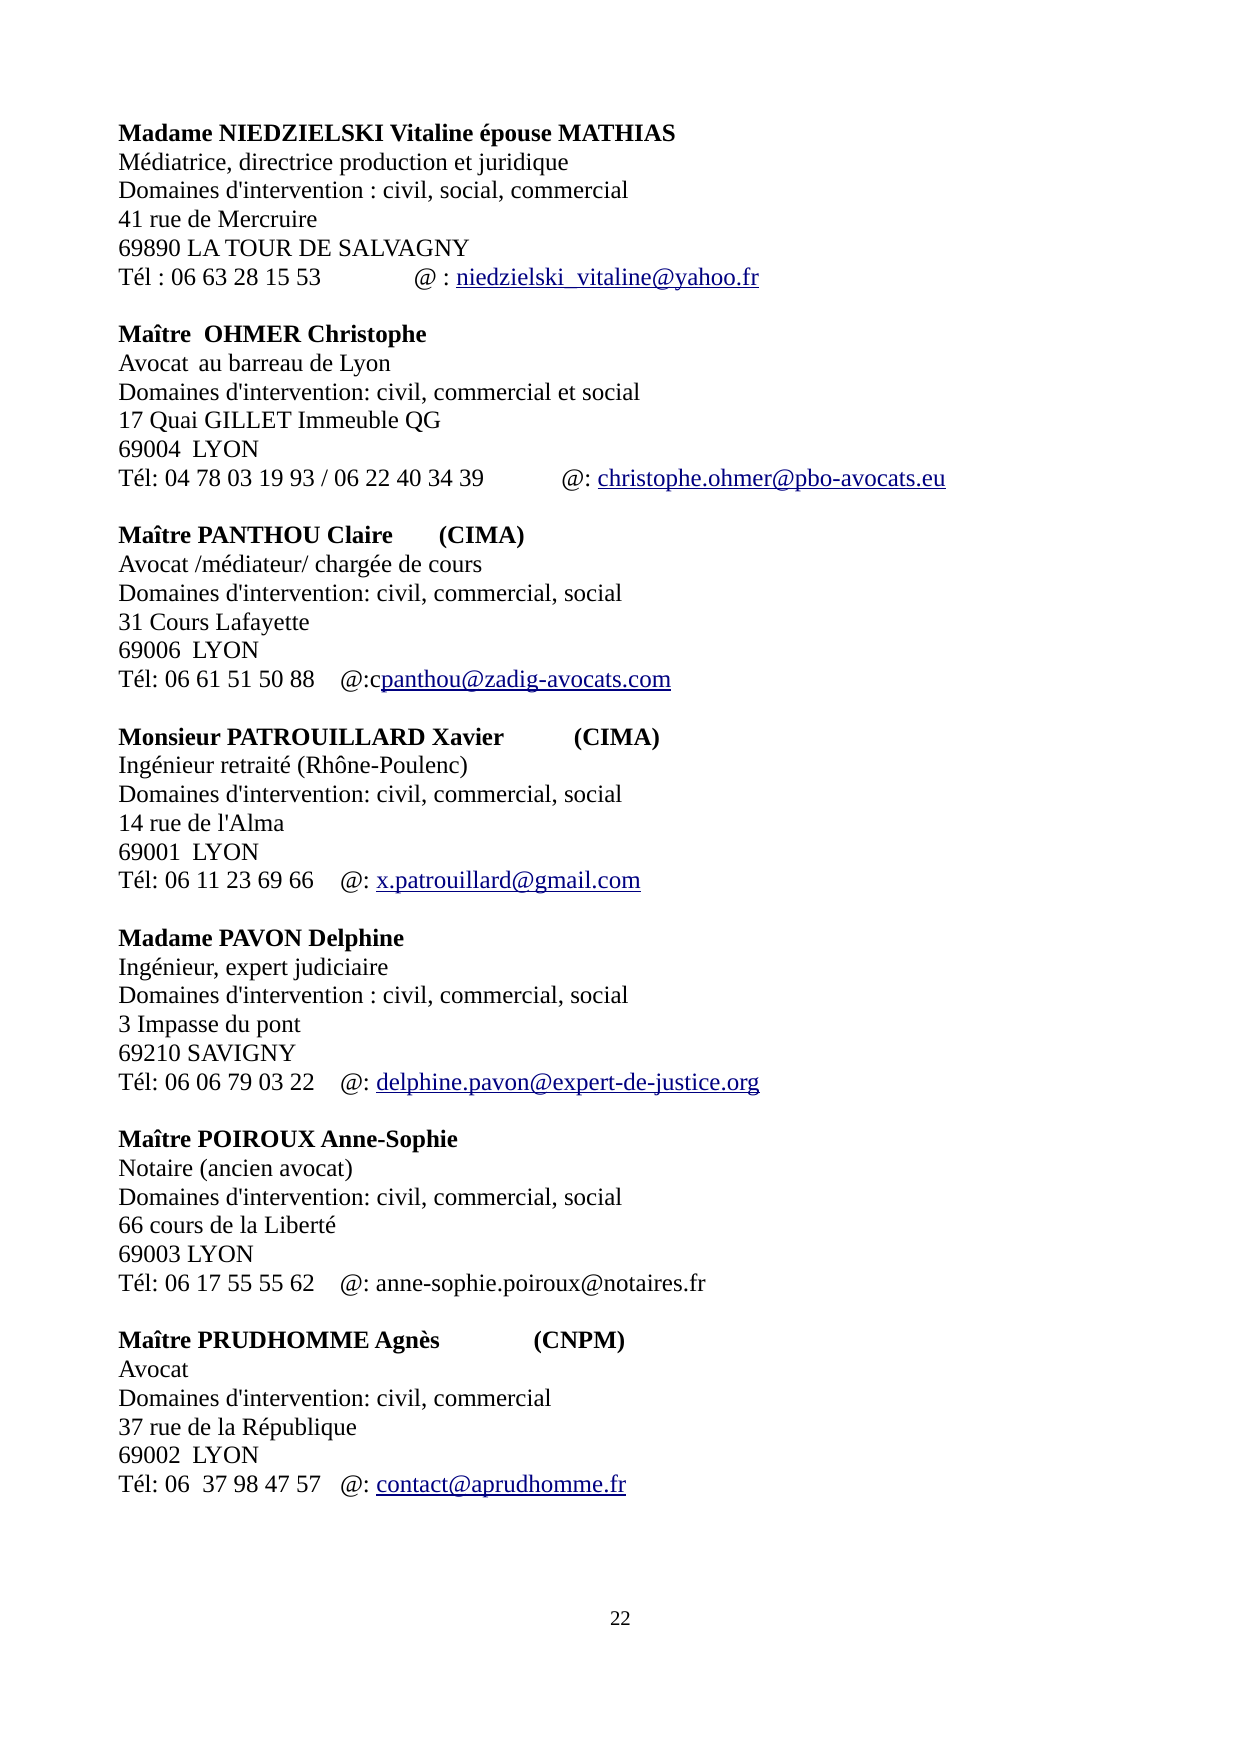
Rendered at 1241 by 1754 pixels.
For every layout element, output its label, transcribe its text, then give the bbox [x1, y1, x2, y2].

text Notaire (ancien avocat) [118, 1153, 1122, 1182]
text Médiatrice, directrice production et juridique [118, 147, 1122, 176]
text 69890 LA TOUR DE SALVAGNY [118, 233, 1122, 262]
text Domaines d'intervention: civil, commercial, social [118, 779, 1122, 808]
text Domaines d'intervention : civil, social, commercial [118, 176, 1122, 204]
text 14 rue de l'Alma [118, 808, 1122, 837]
text 41 rue de Mercruire [118, 204, 1122, 233]
text 66 cours de la Liberté [118, 1211, 1122, 1239]
text Avocat [118, 1354, 1122, 1383]
text Domaines d'intervention: civil, commercial [118, 1383, 1122, 1412]
text 37 rue de la République [118, 1412, 1122, 1441]
text Maître OHMER Christophe [118, 319, 1122, 348]
text 17 Quai GILLET Immeuble QG [118, 406, 1122, 434]
text Domaines d'intervention: civil, commercial, social [118, 1182, 1122, 1211]
text Madame NIEDZIELSKI Vitaline épouse MATHIAS [118, 118, 1122, 147]
text Tél: 04 78 03 19 93 / 06 22 40 34 39 @: christophe.ohmer@pbo-avocats.eu [118, 463, 1122, 492]
text Domaines d'intervention: civil, commercial, social [118, 578, 1122, 607]
text Madame PAVON Delphine [118, 923, 1122, 952]
text 69210 SAVIGNY [118, 1038, 1122, 1067]
text 69001 LYON [118, 837, 1122, 866]
text Ingénieur, expert judiciaire [118, 952, 1122, 981]
text Tél : 06 63 28 15 53 @ : niedzielski_vitaline@yahoo.fr [118, 262, 1122, 291]
text Tél: 06 17 55 55 62 @: anne-sophie.poiroux@notaires.fr [118, 1268, 1122, 1297]
text 69003 LYON [118, 1239, 1122, 1268]
text 31 Cours Lafayette [118, 607, 1122, 636]
text 3 Impasse du pont [118, 1009, 1122, 1038]
text Tél: 06 61 51 50 88 @:cpanthou@zadig-avocats.com [118, 664, 1122, 693]
text Maître POIROUX Anne-Sophie [118, 1124, 1122, 1153]
text Avocat au barreau de Lyon [118, 348, 1122, 377]
text 69004 LYON [118, 434, 1122, 463]
text 69006 LYON [118, 636, 1122, 664]
text Maître PRUDHOMME Agnès (CNPM) [118, 1326, 1122, 1354]
text 69002 LYON [118, 1441, 1122, 1469]
text Domaines d'intervention : civil, commercial, social [118, 981, 1122, 1009]
text Tél: 06 11 23 69 66 @: x.patrouillard@gmail.com [118, 866, 1122, 894]
text Domaines d'intervention: civil, commercial et social [118, 377, 1122, 406]
text Monsieur PATROUILLARD Xavier (CIMA) [118, 722, 1122, 751]
text Avocat /médiateur/ chargée de cours [118, 549, 1122, 578]
text Tél: 06 06 79 03 22 @: delphine.pavon@expert-de-justice.org [118, 1067, 1122, 1096]
text Tél: 06 37 98 47 57 @: contact@aprudhomme.fr [118, 1469, 1122, 1498]
text Ingénieur retraité (Rhône-Poulenc) [118, 751, 1122, 779]
text Maître PANTHOU Claire (CIMA) [118, 521, 1122, 549]
